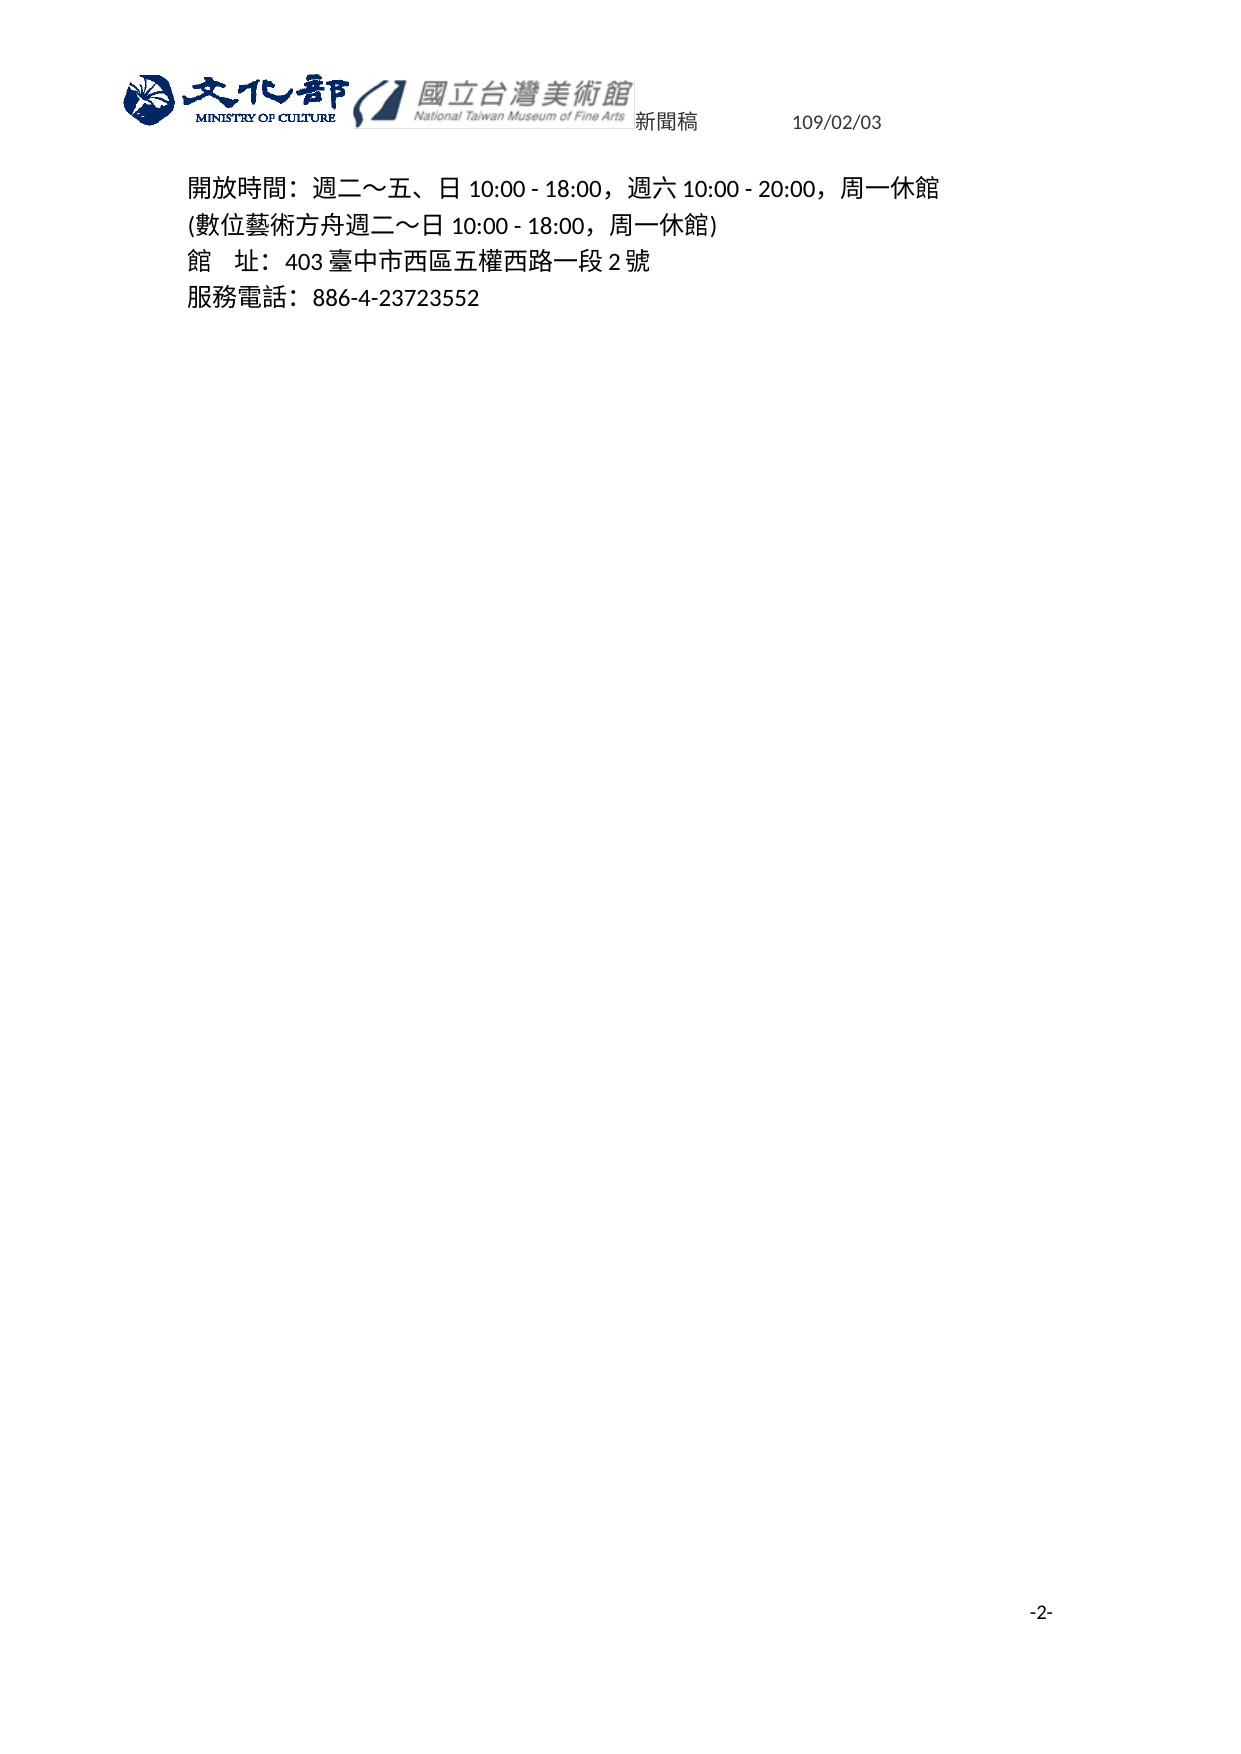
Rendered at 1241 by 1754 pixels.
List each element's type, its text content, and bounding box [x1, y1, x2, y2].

text 館 址：403臺中市西區五權西路一段2號 [187, 241, 1053, 278]
text (數位藝術方舟週二～日 10:00 - 18:00，周一休館) [187, 205, 1053, 241]
text 開放時間：週二～五、日 10:00 - 18:00，週六10:00 - 20:00，周一休館 [187, 169, 1053, 205]
picture [353, 80, 636, 130]
text 服務電話：886-4-23723552 [187, 278, 1053, 314]
